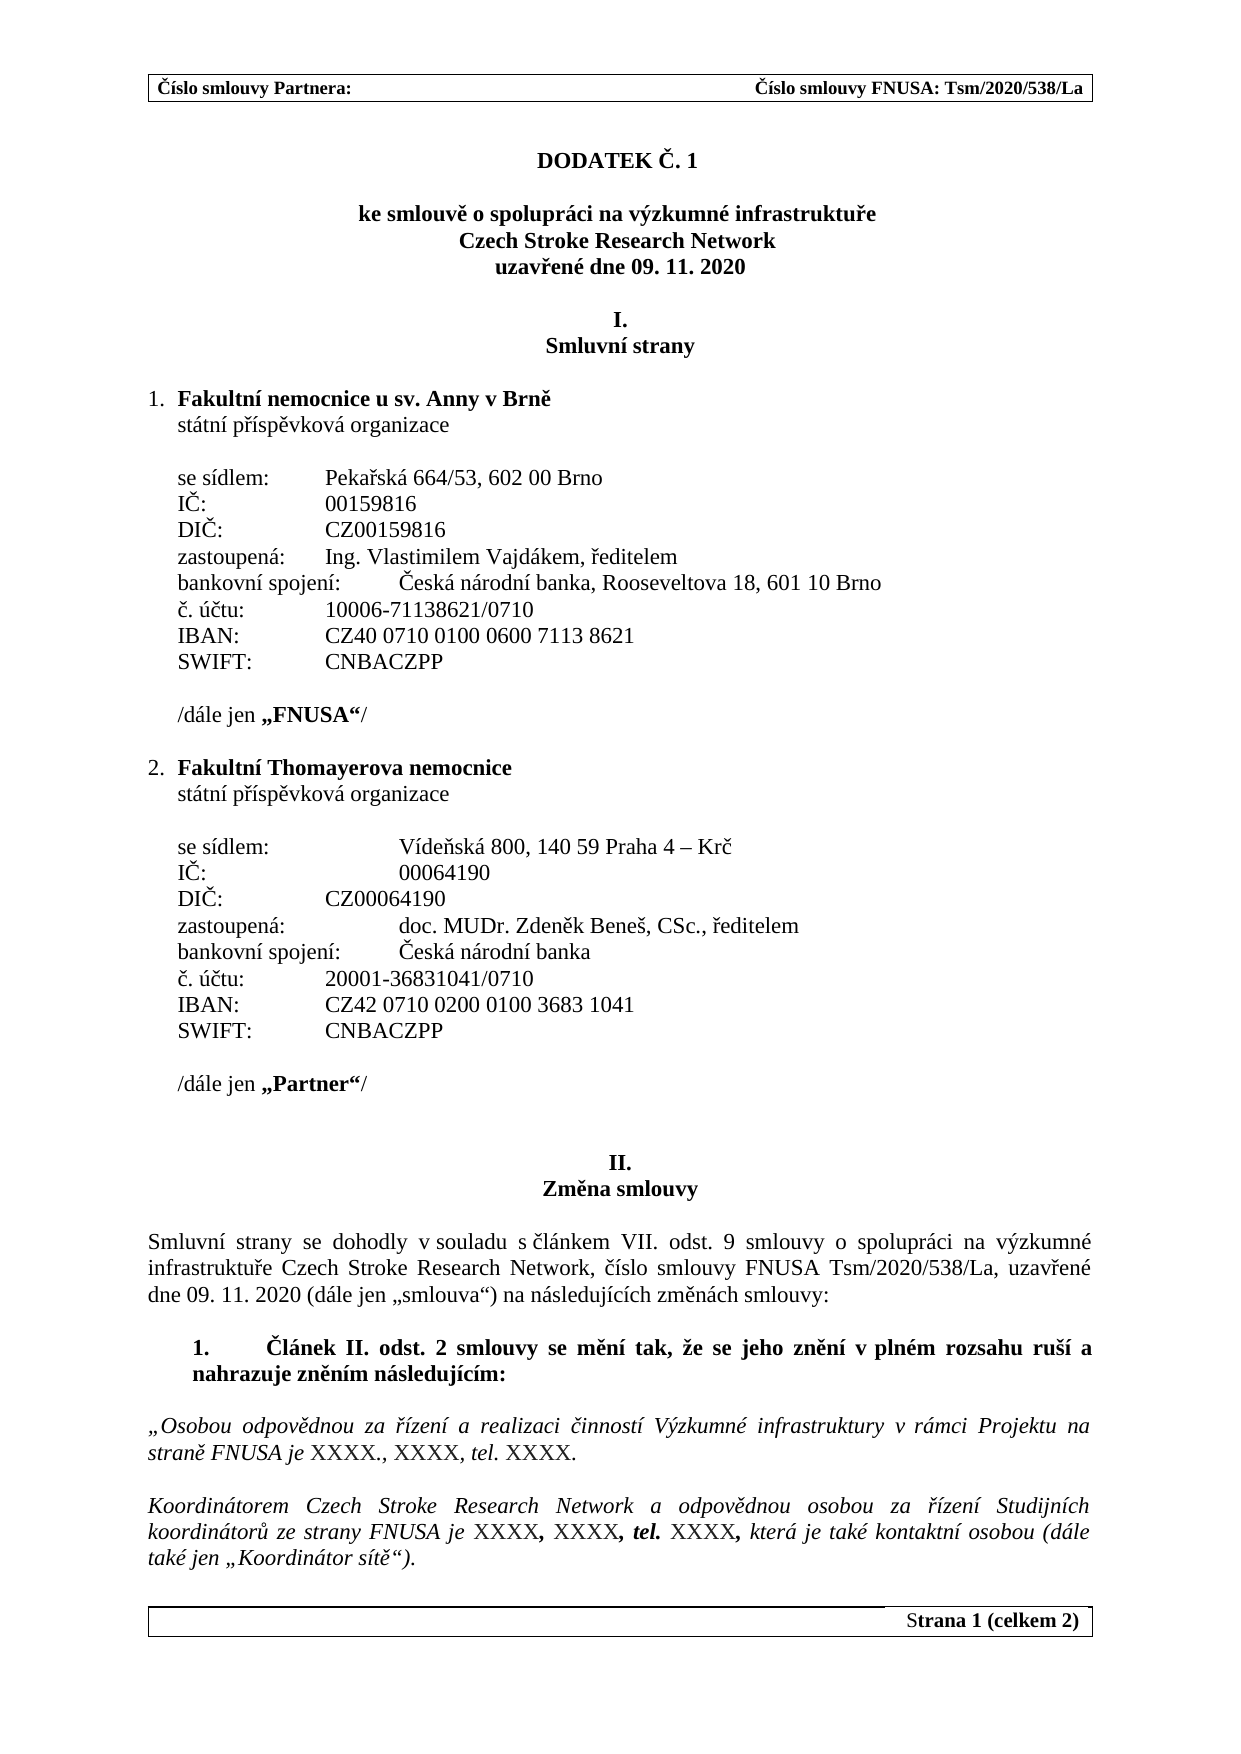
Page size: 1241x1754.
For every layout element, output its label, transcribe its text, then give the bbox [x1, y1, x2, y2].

text Smluvní strany [148, 332, 1093, 358]
text se sídlem: Vídeňská 800, 140 59 Praha 4 – Krč [177, 833, 1093, 859]
text bankovní spojení: Česká národní banka, Rooseveltova 18, 601 10 Brno [177, 569, 1093, 596]
text uzavřené dne 09. 11. 2020 [148, 253, 1093, 279]
text IBAN: CZ40 0710 0100 0600 7113 8621 [177, 622, 1093, 648]
text č. účtu: 20001-36831041/0710 [177, 964, 1093, 991]
text DODATEK Č. 1 [148, 148, 1093, 174]
text zastoupená: doc. MUDr. Zdeněk Beneš, CSc., ředitelem [177, 912, 1093, 938]
text IČ: 00159816 [177, 490, 1093, 517]
text Změna smlouvy [148, 1175, 1093, 1202]
text zastoupená: Ing. Vlastimilem Vajdákem, ředitelem [177, 543, 1093, 569]
text státní příspěvková organizace [177, 780, 1093, 806]
text DIČ: CZ00159816 [177, 517, 1093, 543]
text ke smlouvě o spolupráci na výzkumné infrastruktuře Czech Stroke Research Network [148, 200, 1093, 253]
list Fakultní Thomayerova nemocnice [148, 754, 1093, 780]
text /dále jen „FNUSA“/ [177, 701, 1093, 727]
text Koordinátorem Czech Stroke Research Network a odpovědnou osobou za řízení Studijních koordinátorů ze strany FNUSA je XXXX, XXXX, tel. XXXX, která je také kontaktní osobou (dále také jen „Koordinátor sítě“). [148, 1492, 1093, 1571]
text /dále jen „Partner“/ [177, 1070, 1093, 1096]
text IČ: 00064190 [177, 859, 1093, 886]
text Smluvní strany se dohodly v souladu s článkem VII. odst. 9 smlouvy o spolupráci na výzkumné infrastruktuře Czech Stroke Research Network, číslo smlouvy FNUSA Tsm/2020/538/La, uzavřené dne 09. 11. 2020 (dále jen „smlouva“) na následujících změnách smlouvy: [148, 1228, 1093, 1307]
list Článek II. odst. 2 smlouvy se mění tak, že se jeho znění v plném rozsahu ruší a nahrazuje zněním následujícím: [192, 1333, 1093, 1386]
text č. účtu: 10006-71138621/0710 [177, 596, 1093, 622]
text IBAN: CZ42 0710 0200 0100 3683 1041 [177, 991, 1093, 1017]
text I. [148, 306, 1093, 332]
text bankovní spojení: Česká národní banka [177, 938, 1093, 964]
list Fakultní nemocnice u sv. Anny v Brně [148, 385, 1093, 411]
text se sídlem: Pekařská 664/53, 602 00 Brno [177, 464, 1093, 490]
text SWIFT: CNBACZPP [177, 648, 1093, 675]
text „Osobou odpovědnou za řízení a realizaci činností Výzkumné infrastruktury v rámci Projektu na straně FNUSA je XXXX., XXXX, tel. XXXX. [148, 1413, 1093, 1465]
text SWIFT: CNBACZPP [177, 1017, 1093, 1044]
text státní příspěvková organizace [177, 411, 1093, 437]
text II. [148, 1149, 1093, 1175]
text DIČ: CZ00064190 [177, 886, 1093, 912]
